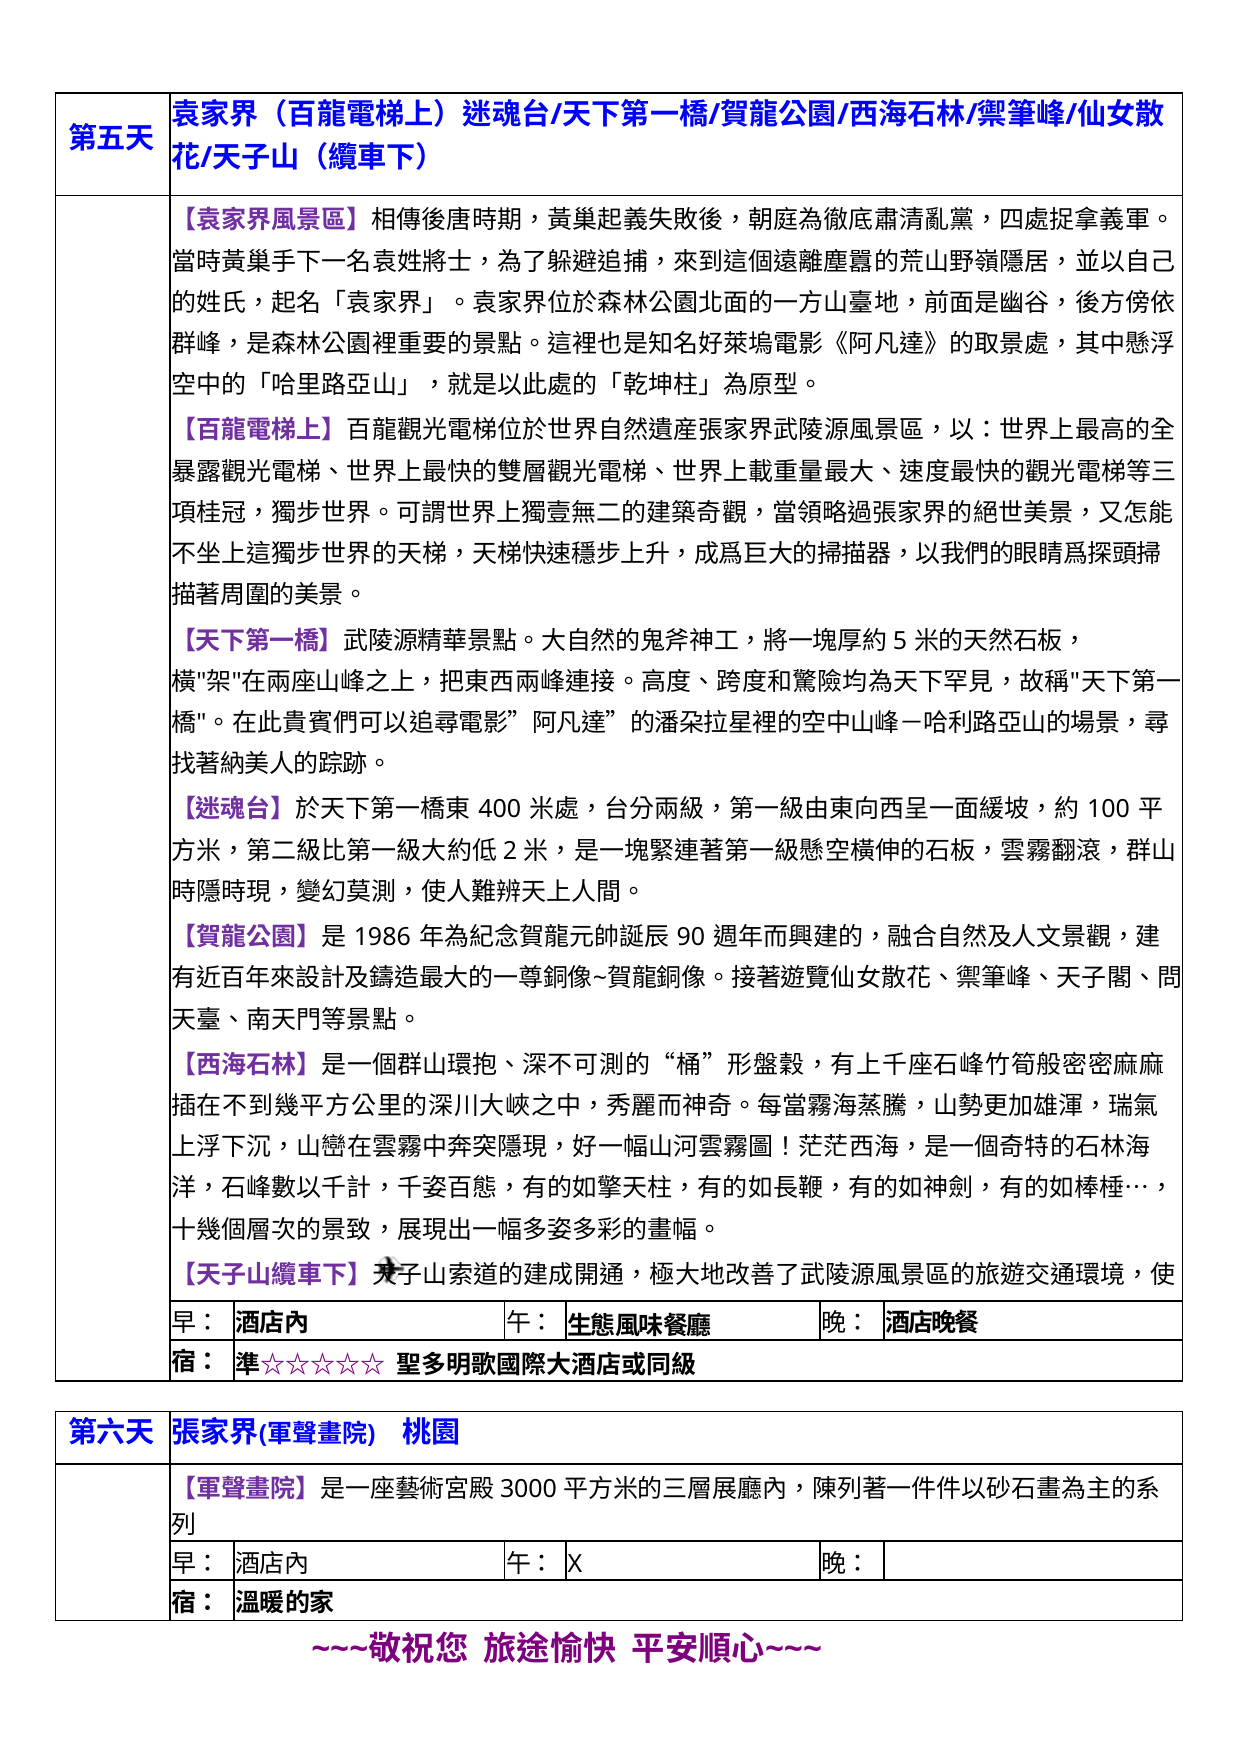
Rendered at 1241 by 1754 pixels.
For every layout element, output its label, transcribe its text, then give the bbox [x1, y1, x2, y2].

table_cell 晚： [821, 1302, 883, 1339]
table_cell 早： [171, 1542, 233, 1579]
table_cell 午： [505, 1542, 565, 1579]
table_cell 午： [505, 1302, 565, 1339]
table_cell 【軍聲畫院】是一座藝術宮殿 3000 平方米的三層展廳內，陳列著一件件以砂石畫為主的系列 藝術作品，讓人視覺受到衝擊，令人心靈受到震撼，使你留戀忘返，驚歎砂石畫的藝術魅力！ [171, 1465, 1182, 1540]
table_cell 生態風味餐廳 [567, 1302, 819, 1339]
table_cell 晚： [821, 1542, 883, 1579]
table_cell [56, 1465, 169, 1619]
table_cell 準☆☆☆☆☆ 聖多明歌國際大酒店或同級 [235, 1341, 1182, 1380]
table_cell [885, 1542, 1182, 1579]
table_cell 酒店晚餐 [885, 1302, 1182, 1339]
table_cell 酒店內 [235, 1302, 504, 1339]
table_cell 宿： [171, 1581, 233, 1619]
table_header 第五天 [56, 94, 169, 194]
table_cell 早： [171, 1302, 233, 1339]
text ~~~敬祝您 旅途愉快 平安順心~~~ [311, 1631, 1240, 1668]
table_cell 【袁家界風景區】相傳後唐時期，黃巢起義失敗後，朝庭為徹底肅清亂黨，四處捉拿義軍。當時黃巢手下一名袁姓將士，為了躲避追捕，來到這個遠離塵囂的荒山野嶺隱居，並以自己的姓氏，起名「袁家界」。袁家界位於森林公園北面的一方山臺地，前面是幽谷，後方傍依群峰，是森林公園裡重要的景點。這裡也是知名好萊塢電影《阿凡達》的取景處，其中懸浮空中的「哈里路亞山」，就是以此處的「乾坤柱」為原型。 【百龍電梯上】百龍觀光電梯位於世界自然遺産張家界武陵源風景區，以：世界上最高的全暴露觀光電梯、世界上最快的雙層觀光電梯、世界上載重量最大、速度最快的觀光電梯等三項桂冠，獨步世界。可謂世界上獨壹無二的建築奇觀，當領略過張家界的絕世美景，又怎能不坐上這獨步世界的天梯，天梯快速穩步上升，成爲巨大的掃描器，以我們的眼睛爲探頭掃描著周圍的美景。 【天下第一橋】武陵源精華景點。大自然的鬼斧神工，將一塊厚約 5 米的天然石板，橫"架"在兩座山峰之上，把東西兩峰連接。高度、跨度和驚險均為天下罕見，故稱"天下第一橋"。在此貴賓們可以追尋電影”阿凡達”的潘朶拉星裡的空中山峰－哈利路亞山的場景，尋找著納美人的踪跡。 【迷魂台】於天下第一橋東 400 米處，台分兩級，第一級由東向西呈一面緩坡，約 100 平方米，第二級比第一級大約低 2 米，是一塊緊連著第一級懸空橫伸的石板，雲霧翻滾，群山時隱時現，變幻莫測，使人難辨天上人間。 【賀龍公園】是 1986 年為紀念賀龍元帥誕辰 90 週年而興建的，融合自然及人文景觀，建有近百年來設計及鑄造最大的一尊銅像~賀龍銅像。接著遊覽仙女散花、禦筆峰、天子閣、問天臺、南天門等景點。 【西海石林】是一個群山環抱、深不可測的“桶”形盤穀，有上千座石峰竹筍般密密麻麻插在不到幾平方公里的深川大峽之中，秀麗而神奇。每當霧海蒸騰，山勢更加雄渾，瑞氣上浮下沉，山巒在雲霧中奔突隱現，好一幅山河雲霧圖！茫茫西海，是一個奇特的石林海洋，石峰數以千計，千姿百態，有的如擎天柱，有的如長鞭，有的如神劍，有的如棒棰…，十幾個層次的景致，展現出一幅多姿多彩的畫幅。 【天子山纜車下】天子山索道的建成開通，極大地改善了武陵源風景區的旅遊交通環境，使遊人花半日功夫上得天子山來隻看一眼的遺憾，變成了間歇飛渡上山便可盡覽天子山這“ 擴大的盆景， 縮小的仙境” 的迷人景色之享受。乘坐天子山索道， 既舒適又安全，沿線風光奇絕，奇松怪石，莽莽翠林，幽幽泉水，嬉戲獼猴，盡收眼底，令人歎為觀止。 [171, 196, 1182, 1300]
table_cell 酒店內 [235, 1542, 504, 1579]
table_cell 宿： [171, 1341, 233, 1380]
table_cell [56, 196, 169, 1380]
table_cell X [567, 1542, 819, 1579]
table_cell 溫暖的家 [235, 1581, 1182, 1619]
table_header 袁家界（百龍電梯上）迷魂台/天下第一橋/賀龍公園/西海石林/禦筆峰/仙女散 花/天子山（纜車下） [171, 94, 1182, 194]
table_header 第六天 [56, 1412, 169, 1463]
table_header 張家界(軍聲畫院) 桃園 [171, 1412, 1182, 1463]
